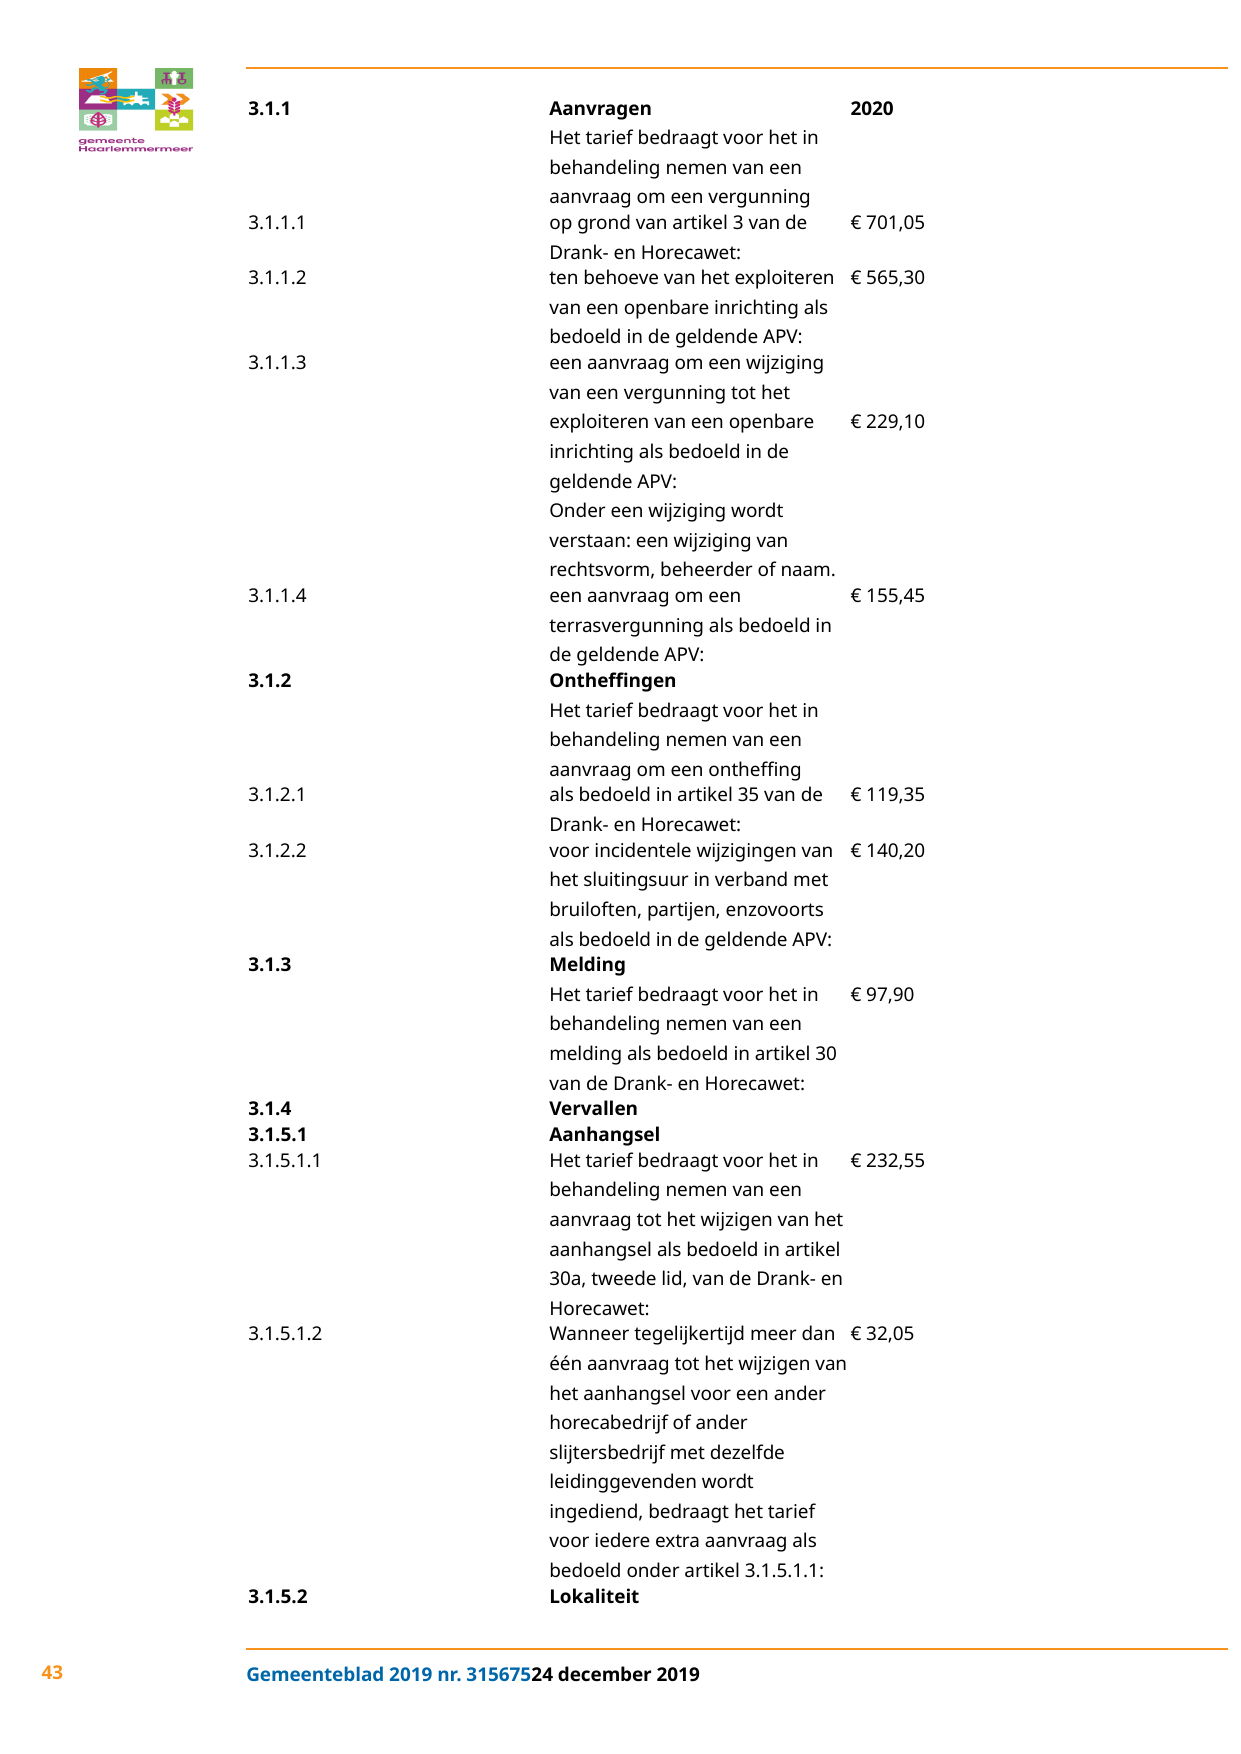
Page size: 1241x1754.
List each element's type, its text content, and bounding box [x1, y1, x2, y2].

table_cell 3.1.3 [248, 951, 549, 1096]
table_cell € 97,90 [850, 951, 1152, 1096]
table_cell [850, 1121, 1152, 1147]
table_cell € 140,20 [850, 837, 1152, 951]
table_cell € 565,30 [850, 265, 1152, 349]
table_cell 3.1.1.4 [248, 582, 549, 667]
table_cell 3.1.5.1.2 [248, 1321, 549, 1583]
table_cell [850, 667, 1152, 782]
table_cell Vervallen [549, 1096, 850, 1121]
table_cell [850, 1096, 1152, 1121]
table_cell voor incidentele wijzigingen van het sluitingsuur in verband met bruiloften, partijen, enzovoorts als bedoeld in de geldende APV: [549, 837, 850, 951]
table_cell Ontheffingen Het tarief bedraagt voor het in behandeling nemen van een aanvraag om een ontheffing [549, 667, 850, 782]
table_cell € 119,35 [850, 782, 1152, 837]
table_cell 3.1.2.1 [248, 782, 549, 837]
table_cell € 232,55 [850, 1147, 1152, 1321]
table_cell [850, 121, 1152, 209]
table_cell op grond van artikel 3 van de Drank- en Horecawet: [549, 209, 850, 264]
table_cell € 32,05 [850, 1321, 1152, 1583]
table_cell als bedoeld in artikel 35 van de Drank- en Horecawet: [549, 782, 850, 837]
table_cell 3.1.4 [248, 1096, 549, 1121]
table_cell 3.1.1.2 [248, 265, 549, 349]
table_cell 3.1.2 [248, 667, 549, 782]
table_cell ten behoeve van het exploiteren van een openbare inrichting als bedoeld in de geldende APV: [549, 265, 850, 349]
table_cell 3.1.5.1 [248, 1121, 549, 1147]
table_header 2020 [850, 95, 1152, 121]
table_cell Melding Het tarief bedraagt voor het in behandeling nemen van een melding als bedoeld in artikel 30 van de Drank- en Horecawet: [549, 951, 850, 1096]
table_cell 3.1.2.2 [248, 837, 549, 951]
table_cell € 155,45 [850, 582, 1152, 667]
table_cell Het tarief bedraagt voor het in behandeling nemen van een aanvraag tot het wijzigen van het aanhangsel als bedoeld in artikel 30a, tweede lid, van de Drank- en Horecawet: [549, 1147, 850, 1321]
table_cell Aanhangsel [549, 1121, 850, 1147]
table_header 3.1.1 [248, 95, 549, 209]
table_cell 3.1.1.3 [248, 350, 549, 582]
picture [41, 47, 231, 172]
table_cell [850, 1583, 1152, 1609]
table_cell Lokaliteit [549, 1583, 850, 1609]
table_cell Wanneer tegelijkertijd meer dan één aanvraag tot het wijzigen van het aanhangsel voor een ander horecabedrijf of ander slijtersbedrijf met dezelfde leidinggevenden wordt ingediend, bedraagt het tarief voor iedere extra aanvraag als bedoeld onder artikel 3.1.5.1.1: [549, 1321, 850, 1583]
table_cell een aanvraag om een wijziging van een vergunning tot het exploiteren van een openbare inrichting als bedoeld in de geldende APV: Onder een wijziging wordt verstaan: een wijziging van rechtsvorm, beheerder of naam. [549, 350, 850, 582]
table_cell € 229,10 [850, 350, 1152, 582]
table_cell 3.1.5.1.1 [248, 1147, 549, 1321]
table_cell een aanvraag om een terrasvergunning als bedoeld in de geldende APV: [549, 582, 850, 667]
table_header Aanvragen Het tarief bedraagt voor het in behandeling nemen van een aanvraag om een vergunning [549, 95, 850, 209]
table_cell € 701,05 [850, 209, 1152, 264]
table_cell 3.1.5.2 [248, 1583, 549, 1609]
table_cell 3.1.1.1 [248, 209, 549, 264]
